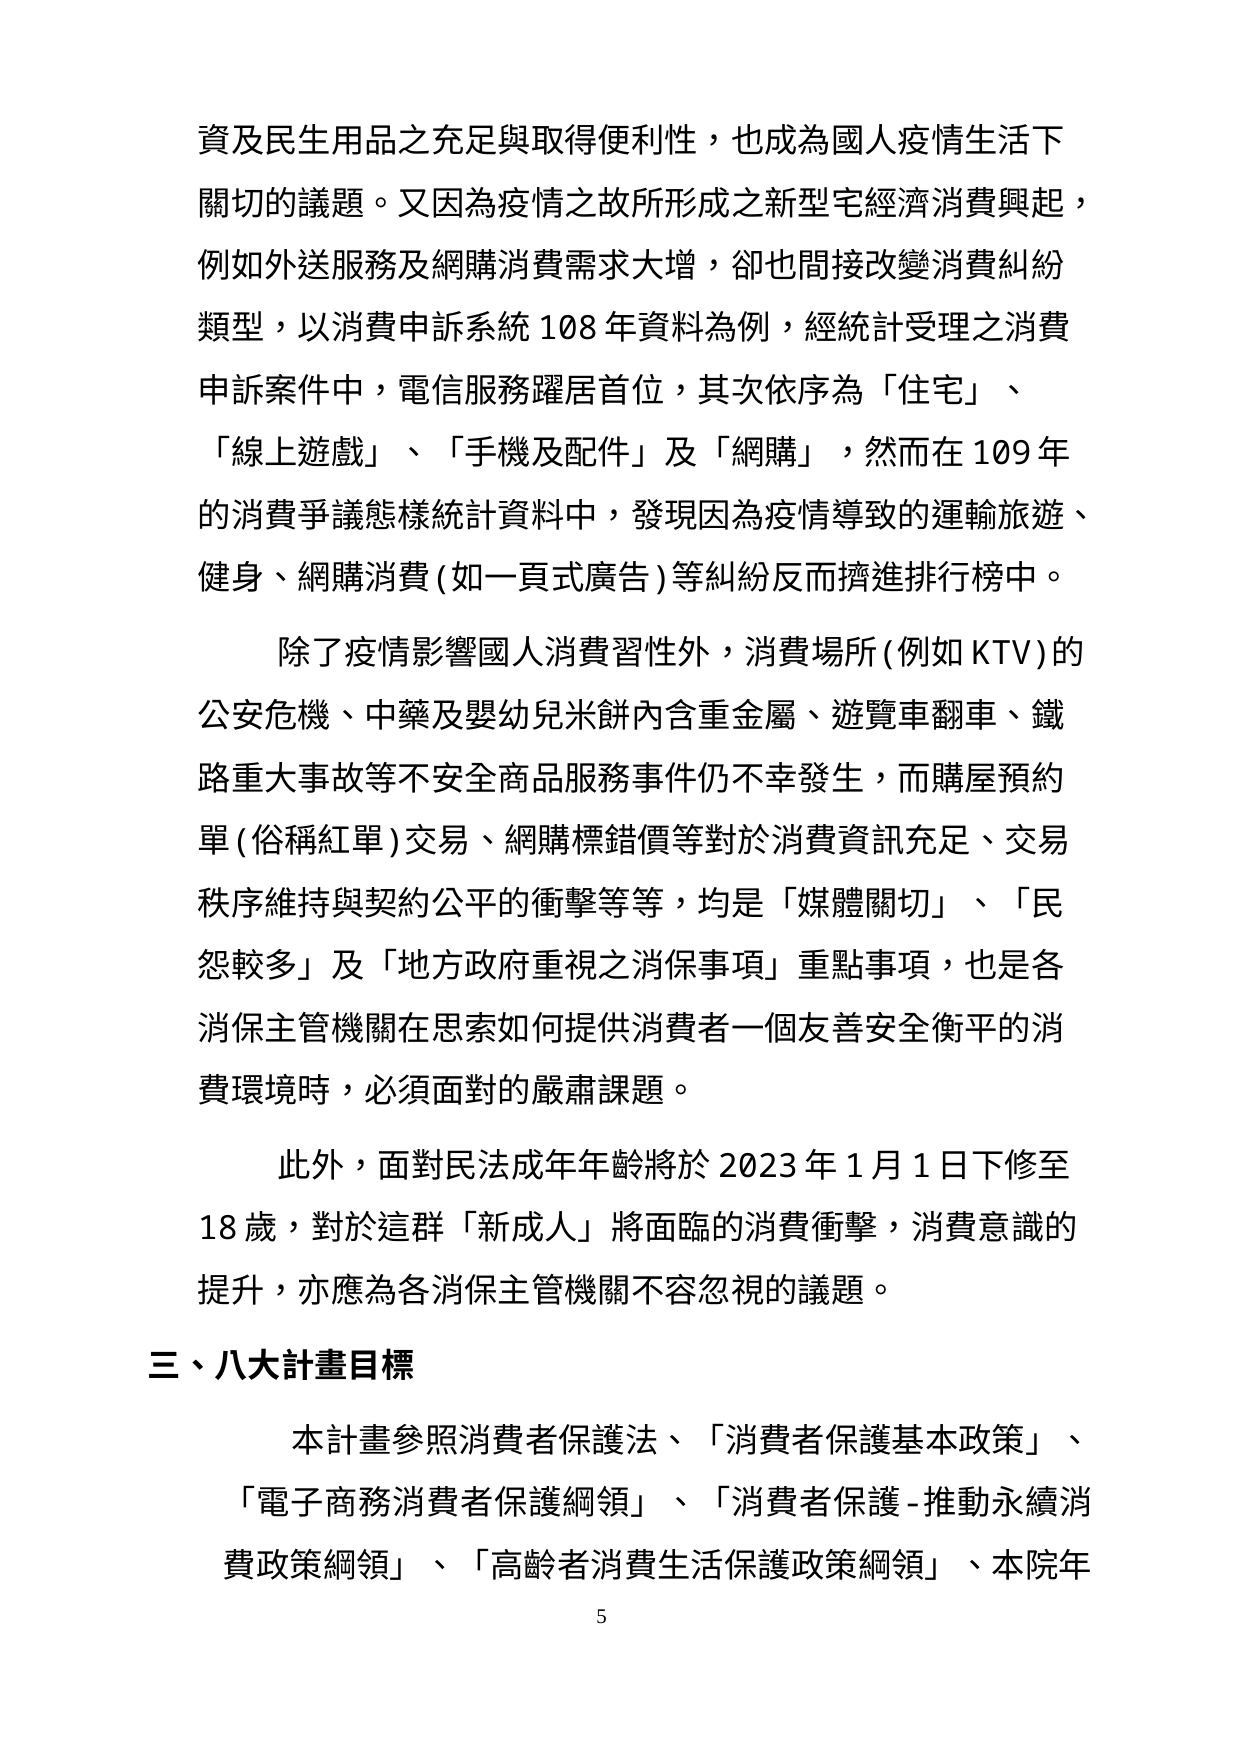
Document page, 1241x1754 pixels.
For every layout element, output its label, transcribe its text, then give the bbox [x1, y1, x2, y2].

subtitle 三、八大計畫目標 [148, 1321, 1092, 1384]
subtitle 除了疫情影響國人消費習性外，消費場所(例如KTV)的公安危機、中藥及嬰幼兒米餅內含重金屬、遊覽車翻車、鐵路重大事故等不安全商品服務事件仍不幸發生，而購屋預約單(俗稱紅單)交易、網購標錯價等對於消費資訊充足、交易秩序維持與契約公平的衝擊等等，均是「媒體關切」、「民怨較多」及「地方政府重視之消保事項」重點事項，也是各消保主管機關在思索如何提供消費者一個友善安全衡平的消費環境時，必須面對的嚴肅課題。 [198, 609, 1092, 1109]
subtitle 109年COVID-19疫情，同樣地也重大影響國人的消費習慣，最明顯地就是國外旅遊的急速減縮。而口罩等防疫物資及民生用品之充足與取得便利性，也成為國人疫情生活下關切的議題。又因為疫情之故所形成之新型宅經濟消費興起，例如外送服務及網購消費需求大增，卻也間接改變消費糾紛類型，以消費申訴系統108年資料為例，經統計受理之消費申訴案件中，電信服務躍居首位，其次依序為「住宅」、「線上遊戲」、「手機及配件」及「網購」，然而在109年的消費爭議態樣統計資料中，發現因為疫情導致的運輸旅遊、健身、網購消費(如一頁式廣告)等糾紛反而擠進排行榜中。 [198, 96, 1092, 596]
subtitle 此外，面對民法成年年齡將於2023年1月1日下修至18歲，對於這群「新成人」將面臨的消費衝擊，消費意識的提升，亦應為各消保主管機關不容忽視的議題。 [198, 1121, 1092, 1309]
text 本計畫參照消費者保護法、「消費者保護基本政策」、「電子商務消費者保護綱領」、「消費者保護-推動永續消費政策綱領」、「高齡者消費生活保護政策綱領」、本院年 [223, 1396, 1092, 1584]
